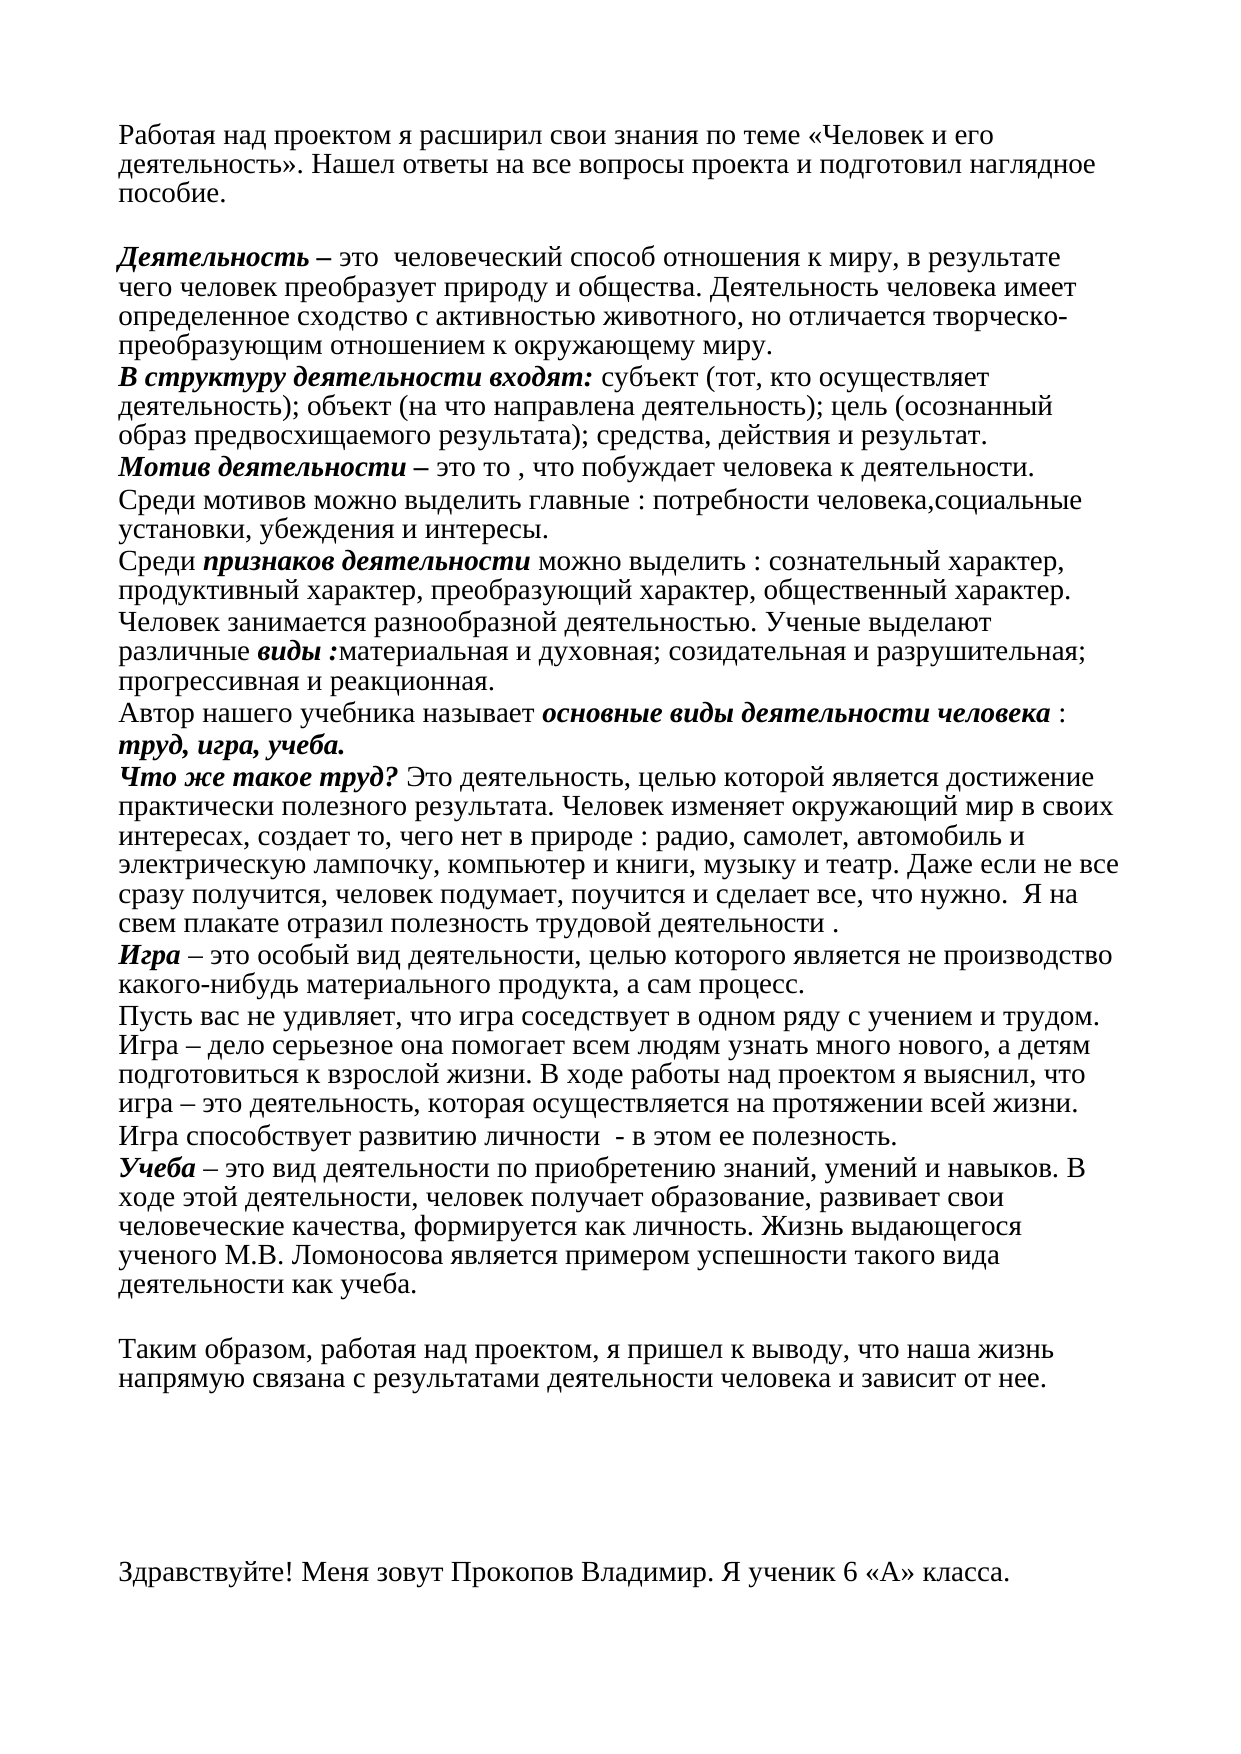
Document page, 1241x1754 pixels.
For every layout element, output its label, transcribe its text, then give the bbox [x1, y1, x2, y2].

text В структуру деятельности входят: субъект (тот, кто осуществляет деятельность); объект (на что направлена деятельность); цель (осознанный образ предвосхищаемого результата); средства, действия и результат. [118, 360, 1122, 451]
text Игра – это особый вид деятельности, целью которого является не производство какого-нибудь материального продукта, а сам процесс. [118, 938, 1122, 1000]
text Здравствуйте! Меня зовут Прокопов Владимир. Я ученик 6 «А» класса. [118, 1555, 1122, 1587]
text Пусть вас не удивляет, что игра соседствует в одном ряду с учением и трудом. Игра – дело серьезное она помогает всем людям узнать много нового, а детям подготовиться к взрослой жизни. В ходе работы над проектом я выяснил, что игра – это деятельность, которая осуществляется на протяжении всей жизни. [118, 1000, 1122, 1119]
text Таким образом, работая над проектом, я пришел к выводу, что наша жизнь напрямую связана с результатами деятельности человека и зависит от нее. [118, 1332, 1122, 1394]
text Работая над проектом я расширил свои знания по теме «Человек и его деятельность». Нашел ответы на все вопросы проекта и подготовил наглядное пособие. [118, 118, 1122, 208]
text Что же такое труд? Это деятельность, целью которой является достижение практически полезного результата. Человек изменяет окружающий мир в своих интересах, создает то, чего нет в природе : радио, самолет, автомобиль и электрическую лампочку, компьютер и книги, музыку и театр. Даже если не все сразу получится, человек подумает, поучится и сделает все, что нужно. Я на свем плакате отразил полезность трудовой деятельности . [118, 761, 1122, 938]
text Учеба – это вид деятельности по приобретению знаний, умений и навыков. В ходе этой деятельности, человек получает образование, развивает свои человеческие качества, формируется как личность. Жизнь выдающегося ученого М.В. Ломоносова является примером успешности такого вида деятельности как учеба. [118, 1151, 1122, 1300]
text Человек занимается разнообразной деятельностью. Ученые выделают различные виды :материальная и духовная; созидательная и разрушительная; прогрессивная и реакционная. [118, 606, 1122, 696]
text Среди мотивов можно выделить главные : потребности человека,социальные установки, убеждения и интересы. [118, 483, 1122, 544]
text Мотив деятельности – это то , что побуждает человека к деятельности. [118, 451, 1122, 483]
text Деятельность – это человеческий способ отношения к миру, в результате чего человек преобразует природу и общества. Деятельность человека имеет определенное сходство с активностью животного, но отличается творческо-преобразующим отношением к окружающему миру. [118, 241, 1122, 360]
text Автор нашего учебника называет основные виды деятельности человека : [118, 696, 1122, 728]
text труд, игра, учеба. [118, 728, 1122, 761]
text Игра способствует развитию личности - в этом ее полезность. [118, 1119, 1122, 1151]
text Среди признаков деятельности можно выделить : сознательный характер, продуктивный характер, преобразующий характер, общественный характер. [118, 544, 1122, 606]
